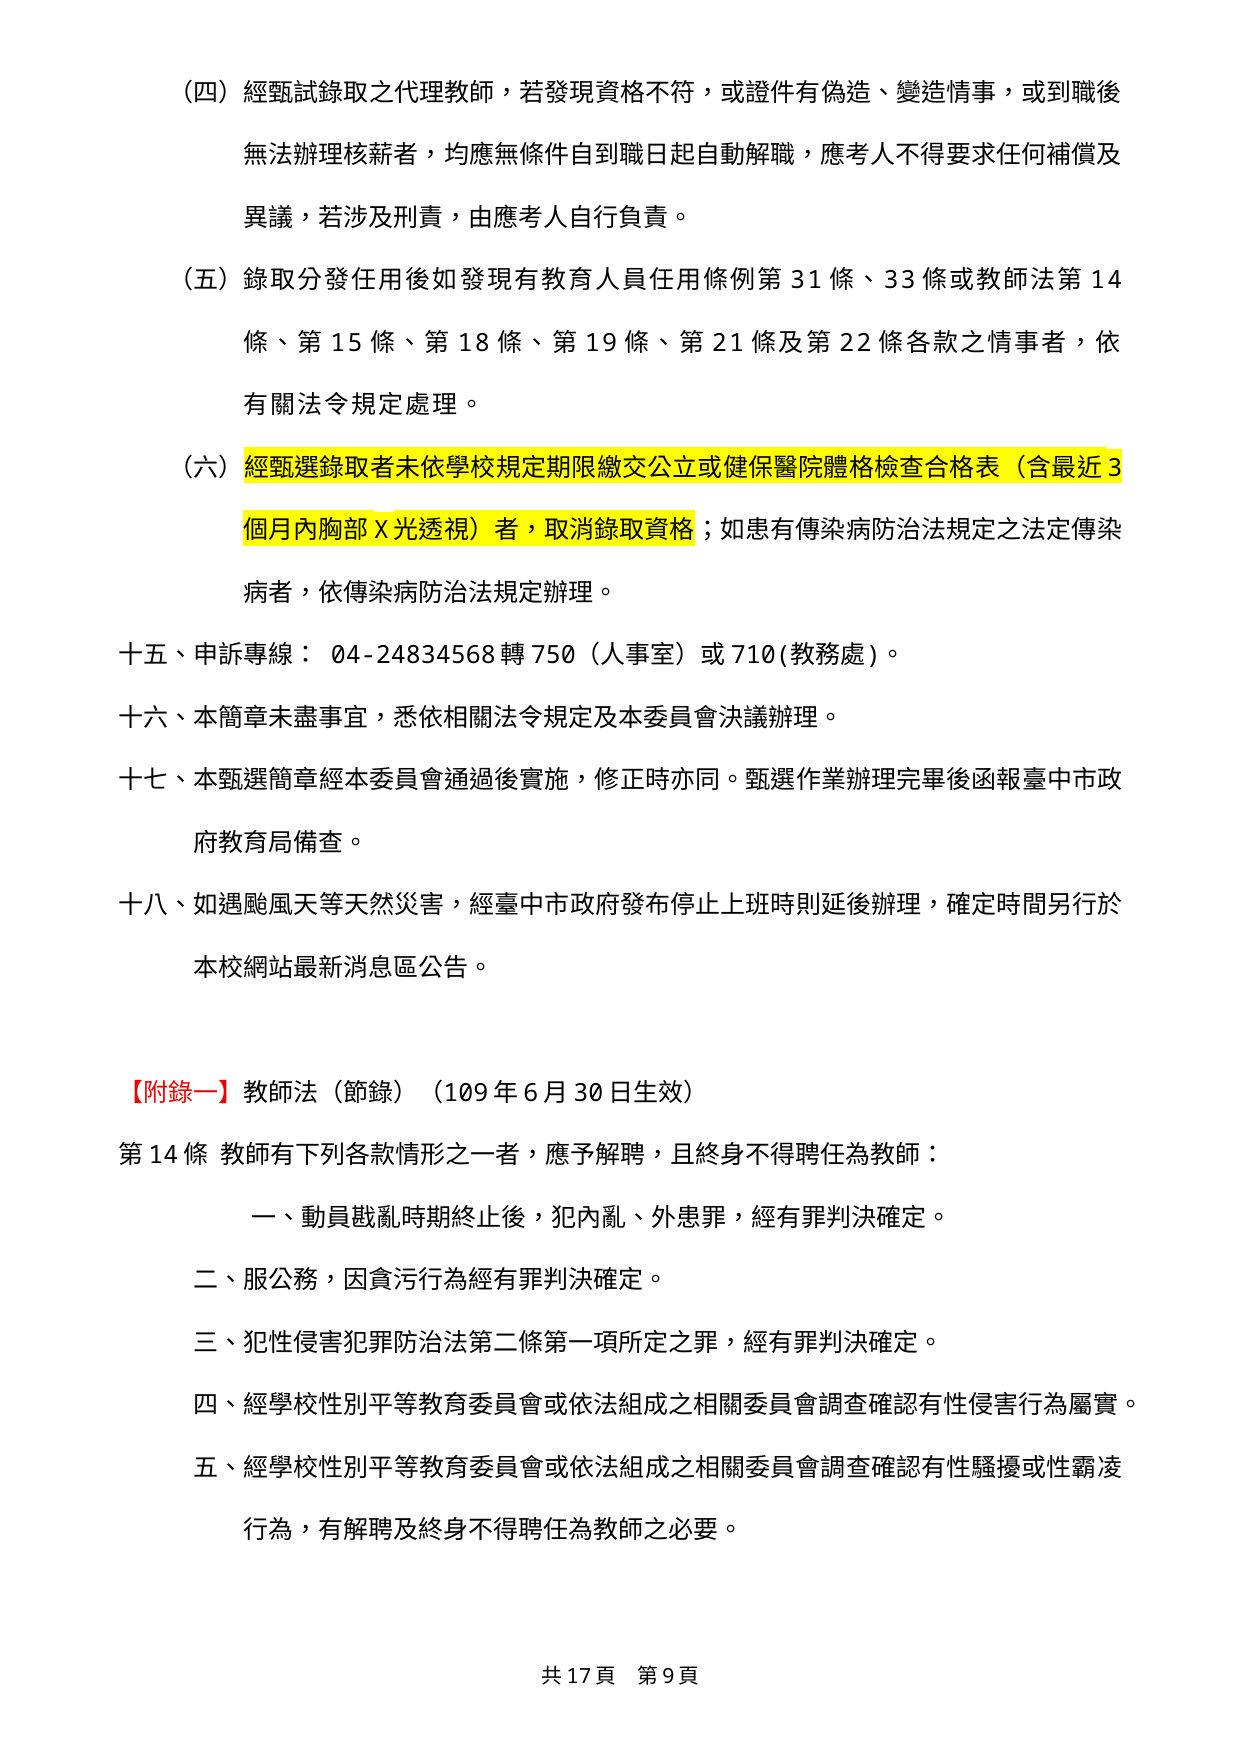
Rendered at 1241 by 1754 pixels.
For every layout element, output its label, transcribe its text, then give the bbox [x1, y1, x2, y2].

text 四、經學校性別平等教育委員會或依法組成之相關委員會調查確認有性侵害行為屬實。 [193, 1361, 1122, 1423]
text （四）經甄試錄取之代理教師，若發現資格不符，或證件有偽造、變造情事，或到職後無法辦理核薪者，均應無條件自到職日起自動解職，應考人不得要求任何補償及異議，若涉及刑責，由應考人自行負責。 [168, 48, 1122, 236]
text 三、犯性侵害犯罪防治法第二條第一項所定之罪，經有罪判決確定。 [193, 1298, 1122, 1361]
text 十六、本簡章未盡事宜，悉依相關法令規定及本委員會決議辦理。 [118, 673, 1122, 736]
text 十七、本甄選簡章經本委員會通過後實施，修正時亦同。甄選作業辦理完畢後函報臺中市政府教育局備查。 [118, 736, 1122, 861]
text 五、經學校性別平等教育委員會或依法組成之相關委員會調查確認有性騷擾或性霸凌行為，有解聘及終身不得聘任為教師之必要。 [193, 1423, 1122, 1548]
text 十五、申訴專線： 04-24834568轉750（人事室）或710(教務處)。 [118, 611, 1122, 673]
text 一、動員戡亂時期終止後，犯內亂、外患罪，經有罪判決確定。 [193, 1173, 1122, 1236]
text 十八、如遇颱風天等天然災害，經臺中市政府發布停止上班時則延後辦理，確定時間另行於本校網站最新消息區公告。 [118, 861, 1122, 986]
text （五）錄取分發任用後如發現有教育人員任用條例第31條、33條或教師法第14條、第15條、第18條、第19條、第21條及第22條各款之情事者，依有關法令規定處理。 [168, 236, 1122, 423]
text 二、服公務，因貪污行為經有罪判決確定。 [193, 1236, 1122, 1298]
text 【附錄一】教師法（節錄）（109年6月30日生效） [118, 1048, 1122, 1111]
text （六）經甄選錄取者未依學校規定期限繳交公立或健保醫院體格檢查合格表（含最近3個月內胸部X光透視）者，取消錄取資格；如患有傳染病防治法規定之法定傳染病者，依傳染病防治法規定辦理。 [168, 423, 1122, 611]
text 第14條 教師有下列各款情形之一者，應予解聘，且終身不得聘任為教師： [118, 1111, 1122, 1173]
